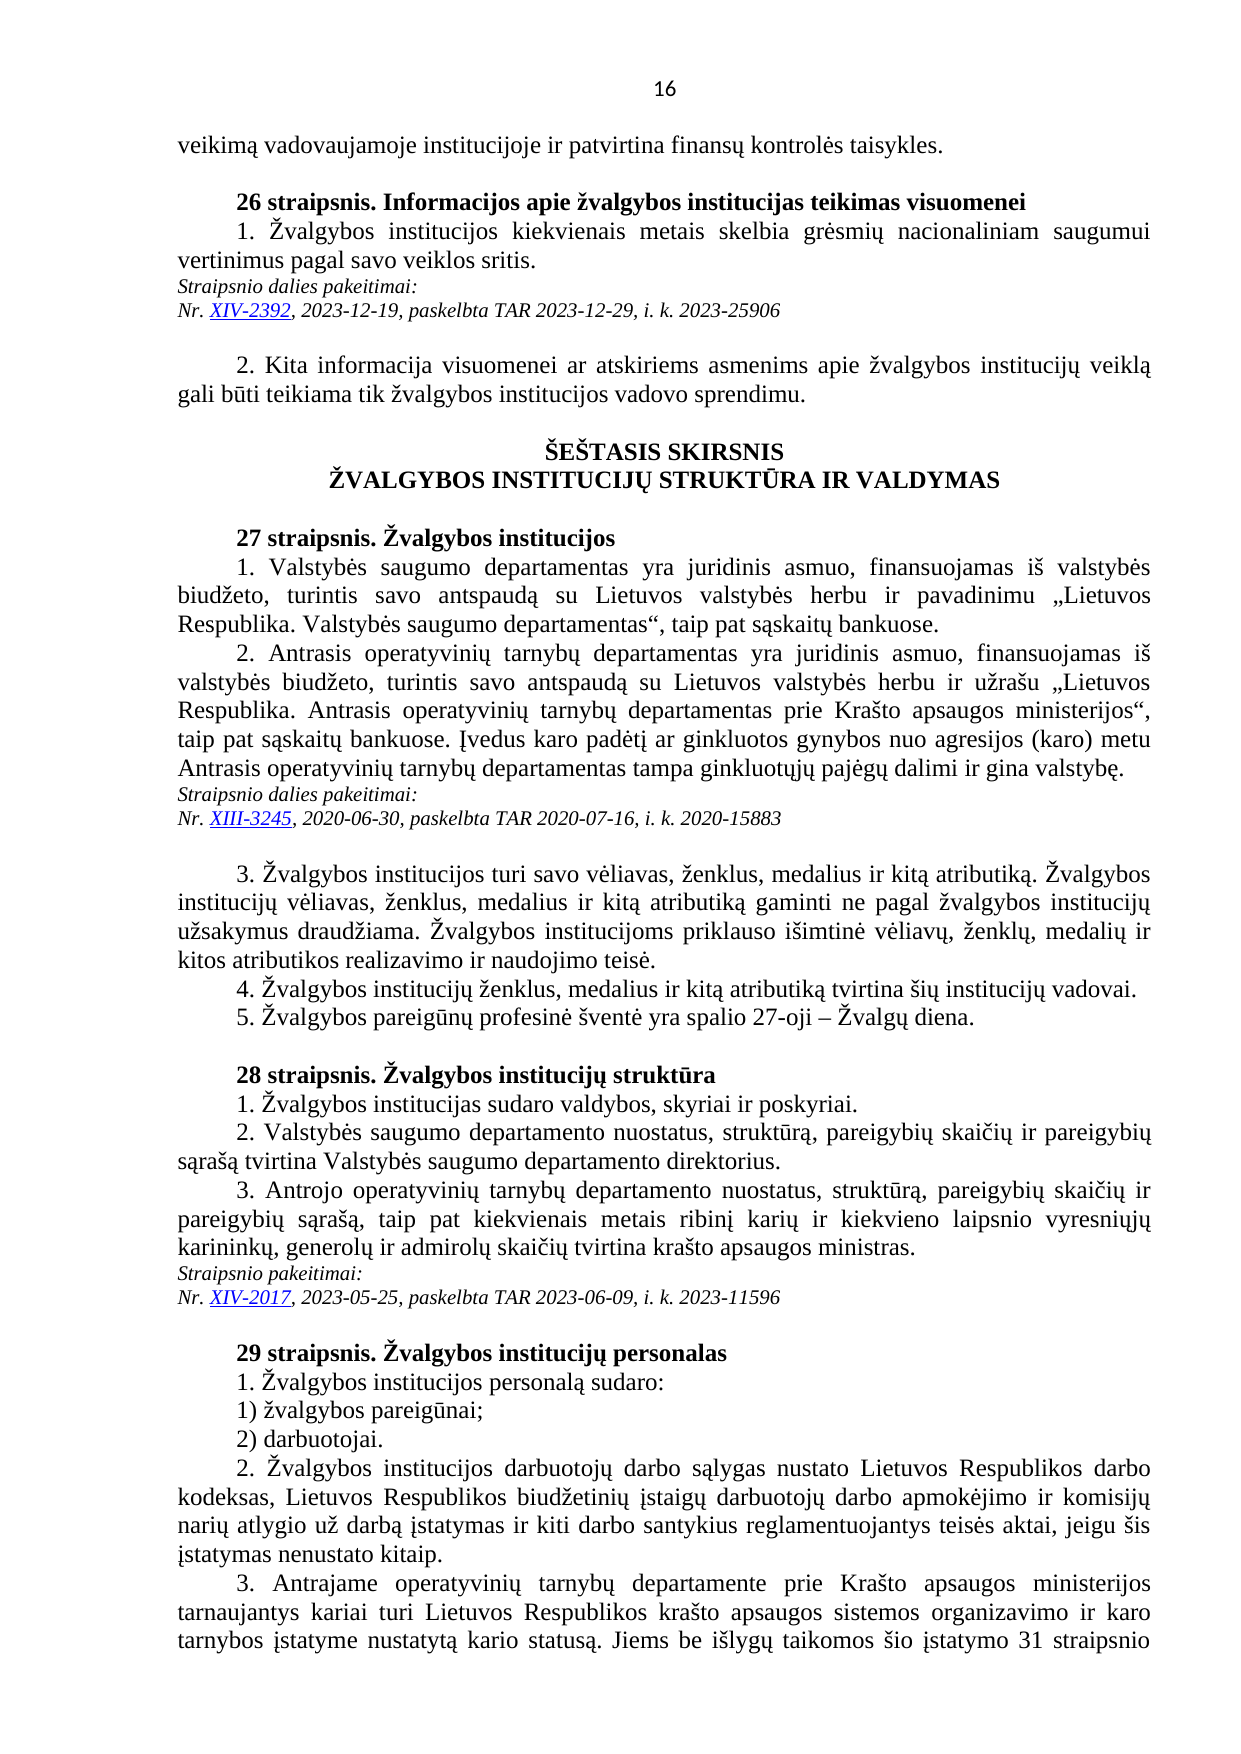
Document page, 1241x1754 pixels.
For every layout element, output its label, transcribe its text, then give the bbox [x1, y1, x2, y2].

text Nr. XIII-3245, 2020-06-30, paskelbta TAR 2020-07-16, i. k. 2020-15883 [177, 806, 1152, 830]
text ŠEŠTASIS SKIRSNIS [177, 437, 1152, 466]
text 28 straipsnis. Žvalgybos institucijų struktūra [177, 1060, 1152, 1089]
text 5. Žvalgybos pareigūnų profesinė šventė yra spalio 27-oji – Žvalgų diena. [177, 1002, 1152, 1031]
text Nr. XIV-2017, 2023-05-25, paskelbta TAR 2023-06-09, i. k. 2023-11596 [177, 1285, 1152, 1309]
text 2. Žvalgybos institucijos darbuotojų darbo sąlygas nustato Lietuvos Respublikos darbo kodeksas, Lietuvos Respublikos biudžetinių įstaigų darbuotojų darbo apmokėjimo ir komisijų narių atlygio už darbą įstatymas ir kiti darbo santykius reglamentuojantys teisės aktai, jeigu šis įstatymas nenustato kitaip. [177, 1453, 1152, 1568]
text 3. Antrojo operatyvinių tarnybų departamento nuostatus, struktūrą, pareigybių skaičių ir pareigybių sąrašą, taip pat kiekvienais metais ribinį karių ir kiekvieno laipsnio vyresniųjų karininkų, generolų ir admirolų skaičių tvirtina krašto apsaugos ministras. [177, 1175, 1152, 1261]
text Straipsnio dalies pakeitimai: [177, 782, 1152, 806]
text 3. Žvalgybos institucijos turi savo vėliavas, ženklus, medalius ir kitą atributiką. Žvalgybos institucijų vėliavas, ženklus, medalius ir kitą atributiką gaminti ne pagal žvalgybos institucijų užsakymus draudžiama. Žvalgybos institucijoms priklauso išimtinė vėliavų, ženklų, medalių ir kitos atributikos realizavimo ir naudojimo teisė. [177, 859, 1152, 974]
text 2. Kita informacija visuomenei ar atskiriems asmenims apie žvalgybos institucijų veiklą gali būti teikiama tik žvalgybos institucijos vadovo sprendimu. [177, 351, 1152, 408]
text 1. Žvalgybos institucijas sudaro valdybos, skyriai ir poskyriai. [177, 1089, 1152, 1117]
text 1. Valstybės saugumo departamentas yra juridinis asmuo, finansuojamas iš valstybės biudžeto, turintis savo antspaudą su Lietuvos valstybės herbu ir pavadinimu „Lietuvos Respublika. Valstybės saugumo departamentas“, taip pat sąskaitų bankuose. [177, 552, 1152, 638]
text 1. Žvalgybos institucijos kiekvienais metais skelbia grėsmių nacionaliniam saugumui vertinimus pagal savo veiklos sritis. [177, 216, 1152, 274]
text 3. Antrajame operatyvinių tarnybų departamente prie Krašto apsaugos ministerijos tarnaujantys kariai turi Lietuvos Respublikos krašto apsaugos sistemos organizavimo ir karo tarnybos įstatyme nustatytą kario statusą. Jiems be išlygų taikomos šio įstatymo 31 straipsnio [177, 1568, 1152, 1654]
text Straipsnio dalies pakeitimai: [177, 274, 1152, 298]
text Straipsnio pakeitimai: [177, 1261, 1152, 1285]
text 27 straipsnis. Žvalgybos institucijos [177, 523, 1152, 552]
text 26 straipsnis. Informacijos apie žvalgybos institucijas teikimas visuomenei [177, 187, 1152, 216]
text 4. Žvalgybos institucijų ženklus, medalius ir kitą atributiką tvirtina šių institucijų vadovai. [177, 974, 1152, 1002]
text 29 straipsnis. Žvalgybos institucijų personalas [177, 1338, 1152, 1367]
text 2. Valstybės saugumo departamento nuostatus, struktūrą, pareigybių skaičių ir pareigybių sąrašą tvirtina Valstybės saugumo departamento direktorius. [177, 1117, 1152, 1175]
text ŽVALGYBOS INSTITUCIJŲ STRUKTŪRA IR VALDYMAS [177, 466, 1152, 494]
text 2) darbuotojai. [177, 1424, 1152, 1453]
text 1. Žvalgybos institucijos personalą sudaro: [177, 1367, 1152, 1396]
text 2. Antrasis operatyvinių tarnybų departamentas yra juridinis asmuo, finansuojamas iš valstybės biudžeto, turintis savo antspaudą su Lietuvos valstybės herbu ir užrašu „Lietuvos Respublika. Antrasis operatyvinių tarnybų departamentas prie Krašto apsaugos ministerijos“, taip pat sąskaitų bankuose. Įvedus karo padėtį ar ginkluotos gynybos nuo agresijos (karo) metu Antrasis operatyvinių tarnybų departamentas tampa ginkluotųjų pajėgų dalimi ir gina valstybę. [177, 638, 1152, 782]
text veikimą vadovaujamoje institucijoje ir patvirtina finansų kontrolės taisykles. [177, 130, 1152, 159]
text Nr. XIV-2392, 2023-12-19, paskelbta TAR 2023-12-29, i. k. 2023-25906 [177, 298, 1152, 322]
text 1) žvalgybos pareigūnai; [177, 1396, 1152, 1424]
